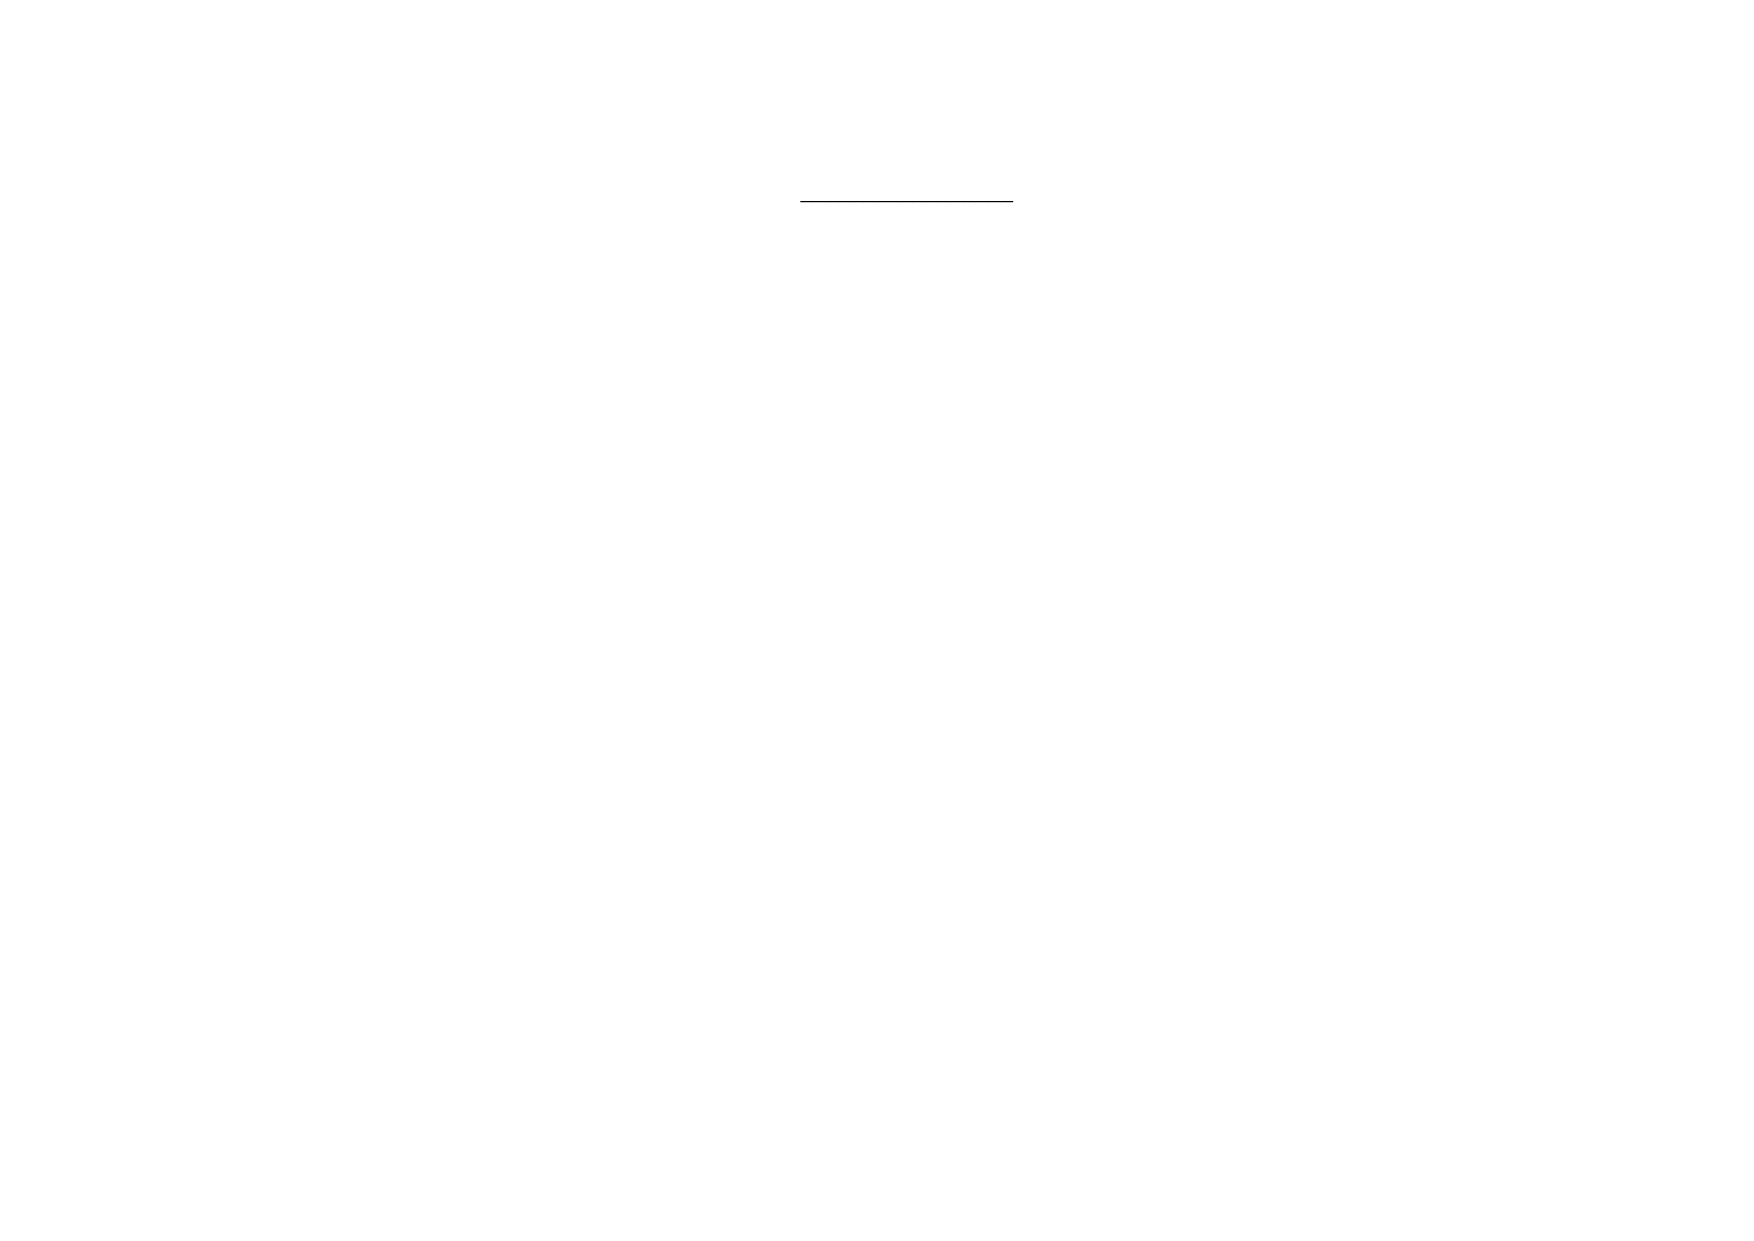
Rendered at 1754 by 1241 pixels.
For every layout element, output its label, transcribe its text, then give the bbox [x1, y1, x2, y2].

text _________________ [177, 176, 1636, 205]
